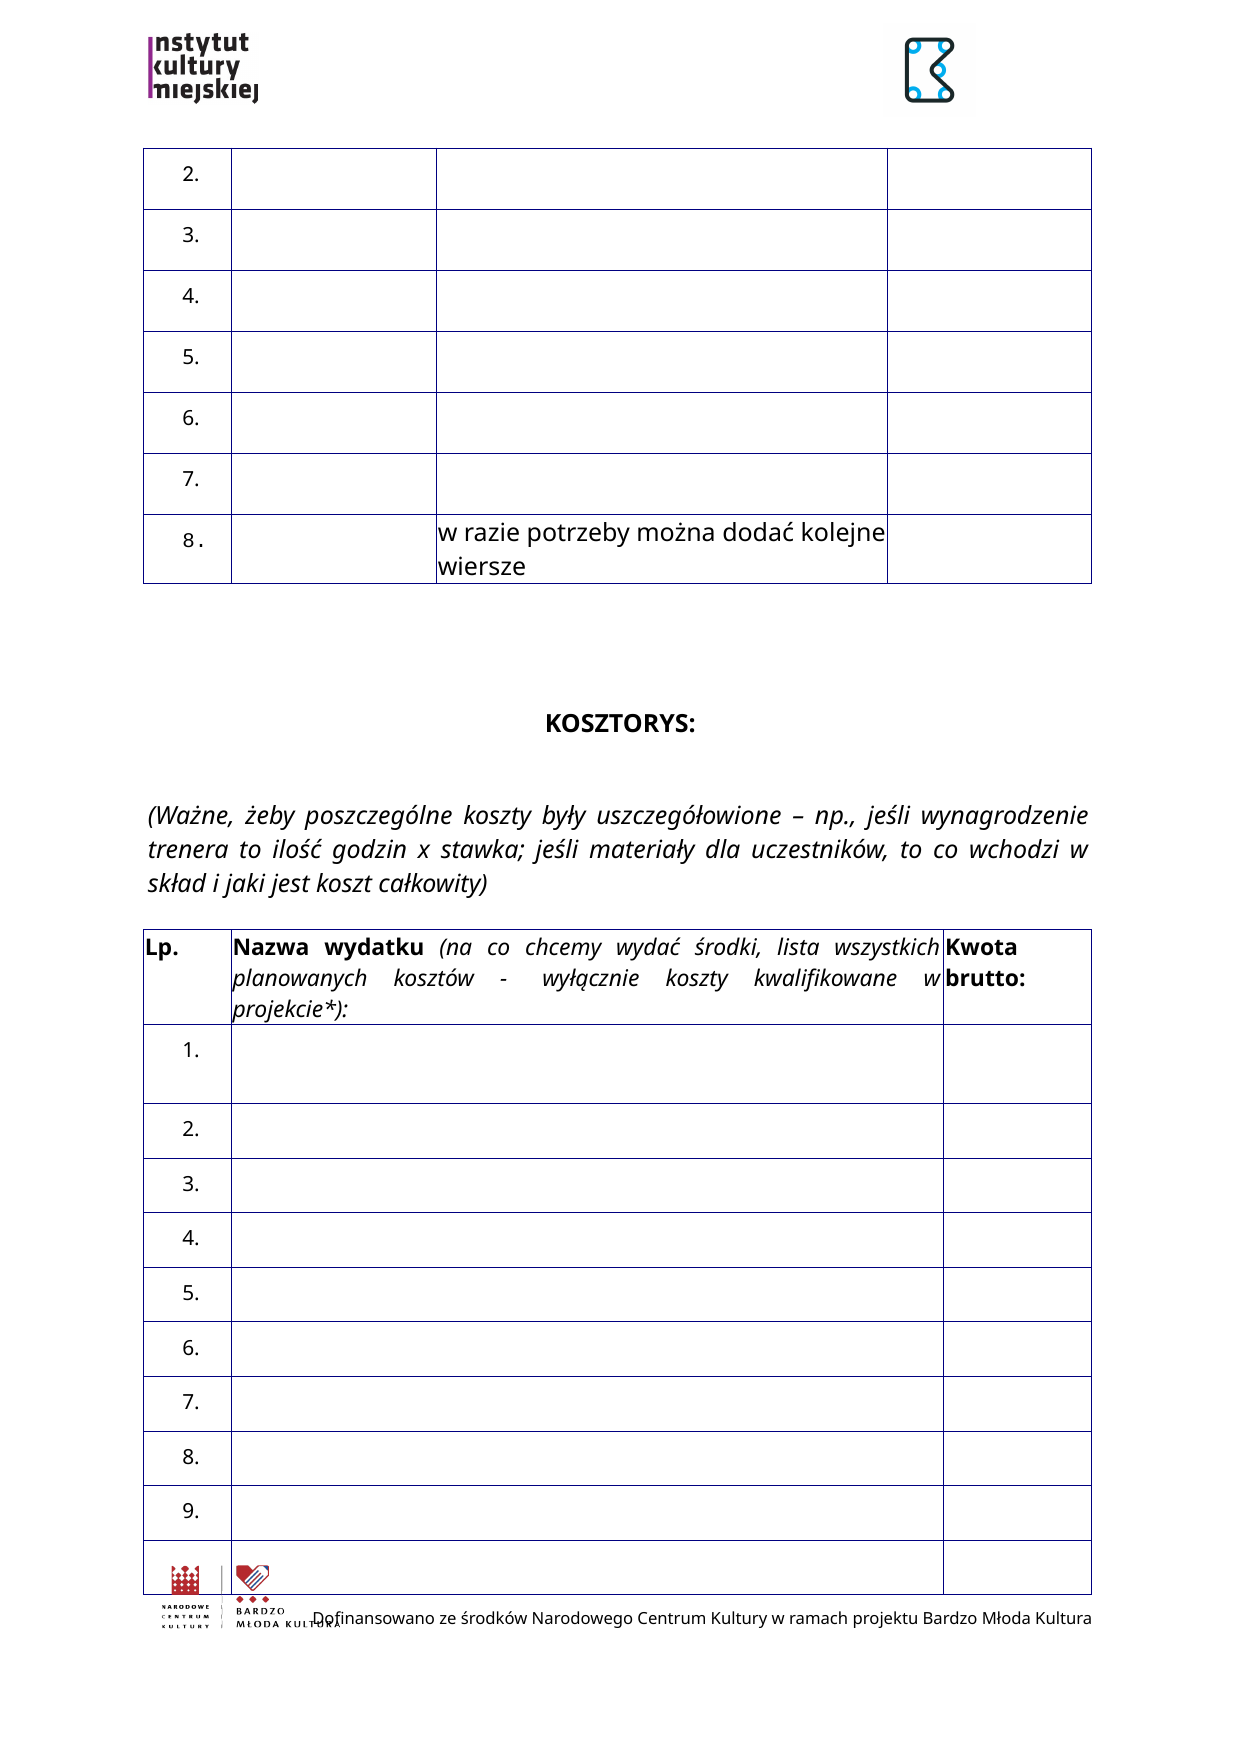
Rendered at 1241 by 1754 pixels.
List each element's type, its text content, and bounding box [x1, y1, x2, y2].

table_cell [944, 1377, 1091, 1431]
table_cell [144, 1322, 231, 1376]
table_cell [144, 1213, 231, 1267]
table_cell [232, 1322, 943, 1376]
table_cell [232, 1159, 943, 1212]
table_cell [888, 149, 1091, 209]
table_cell [232, 1541, 943, 1594]
table_cell [944, 1025, 1091, 1103]
table_cell [888, 454, 1091, 514]
table_cell [944, 1213, 1091, 1267]
table_cell [144, 332, 231, 392]
table_cell [232, 1486, 943, 1540]
table_cell [232, 1104, 943, 1157]
text KOSZTORYS: [148, 706, 1093, 740]
table_cell [144, 1432, 231, 1485]
table_cell [232, 1268, 943, 1321]
table_cell [437, 149, 887, 209]
table_cell [888, 515, 1091, 583]
table_cell [944, 1432, 1091, 1485]
table_cell [144, 1104, 231, 1157]
table_cell [888, 332, 1091, 392]
table_cell [232, 454, 436, 514]
table_cell [232, 515, 436, 583]
table_cell [232, 332, 436, 392]
table_cell [437, 271, 887, 331]
table_cell [944, 1541, 1091, 1594]
table_cell [437, 210, 887, 270]
table_cell [437, 393, 887, 453]
table_cell [144, 1541, 231, 1594]
table_cell [144, 393, 231, 453]
table_cell [144, 454, 231, 514]
table_cell w razie potrzeby można dodać kolejne wiersze [437, 515, 887, 583]
text (Ważne, żeby poszczególne koszty były uszczegółowione – np., jeśli wynagrodzenie trenera to ilość godzin x stawka; jeśli materiały dla uczestników, to co wchodzi w skład i jaki jest koszt całkowity) [148, 798, 1093, 900]
table_cell [144, 1159, 231, 1212]
table_cell [437, 454, 887, 514]
table_cell [144, 271, 231, 331]
table_cell [944, 1486, 1091, 1540]
table_cell [144, 149, 231, 209]
table_cell [144, 1377, 231, 1431]
table_cell [144, 515, 231, 583]
table_cell [888, 271, 1091, 331]
table_cell [144, 210, 231, 270]
table_cell [944, 1268, 1091, 1321]
table_header Nazwa wydatku (na co chcemy wydać środki, lista wszystkich planowanych kosztów - wyłącznie koszty kwalifikowane w projekcie*): [232, 930, 943, 1024]
table_cell [888, 210, 1091, 270]
table_cell [232, 1432, 943, 1485]
table_header Kwota brutto: [944, 930, 1091, 1024]
table_cell [232, 1213, 943, 1267]
table_cell [144, 1486, 231, 1540]
table_cell [232, 393, 436, 453]
table_cell [144, 1268, 231, 1321]
table_cell [944, 1159, 1091, 1212]
table_cell [232, 1377, 943, 1431]
table_cell [437, 332, 887, 392]
table_cell [232, 1025, 943, 1103]
table_cell [232, 210, 436, 270]
table_cell [232, 149, 436, 209]
table_cell [944, 1104, 1091, 1157]
table_cell [144, 1025, 231, 1103]
table_cell [888, 393, 1091, 453]
table_header Lp. [144, 930, 231, 1024]
table_cell [944, 1322, 1091, 1376]
table_cell [232, 271, 436, 331]
